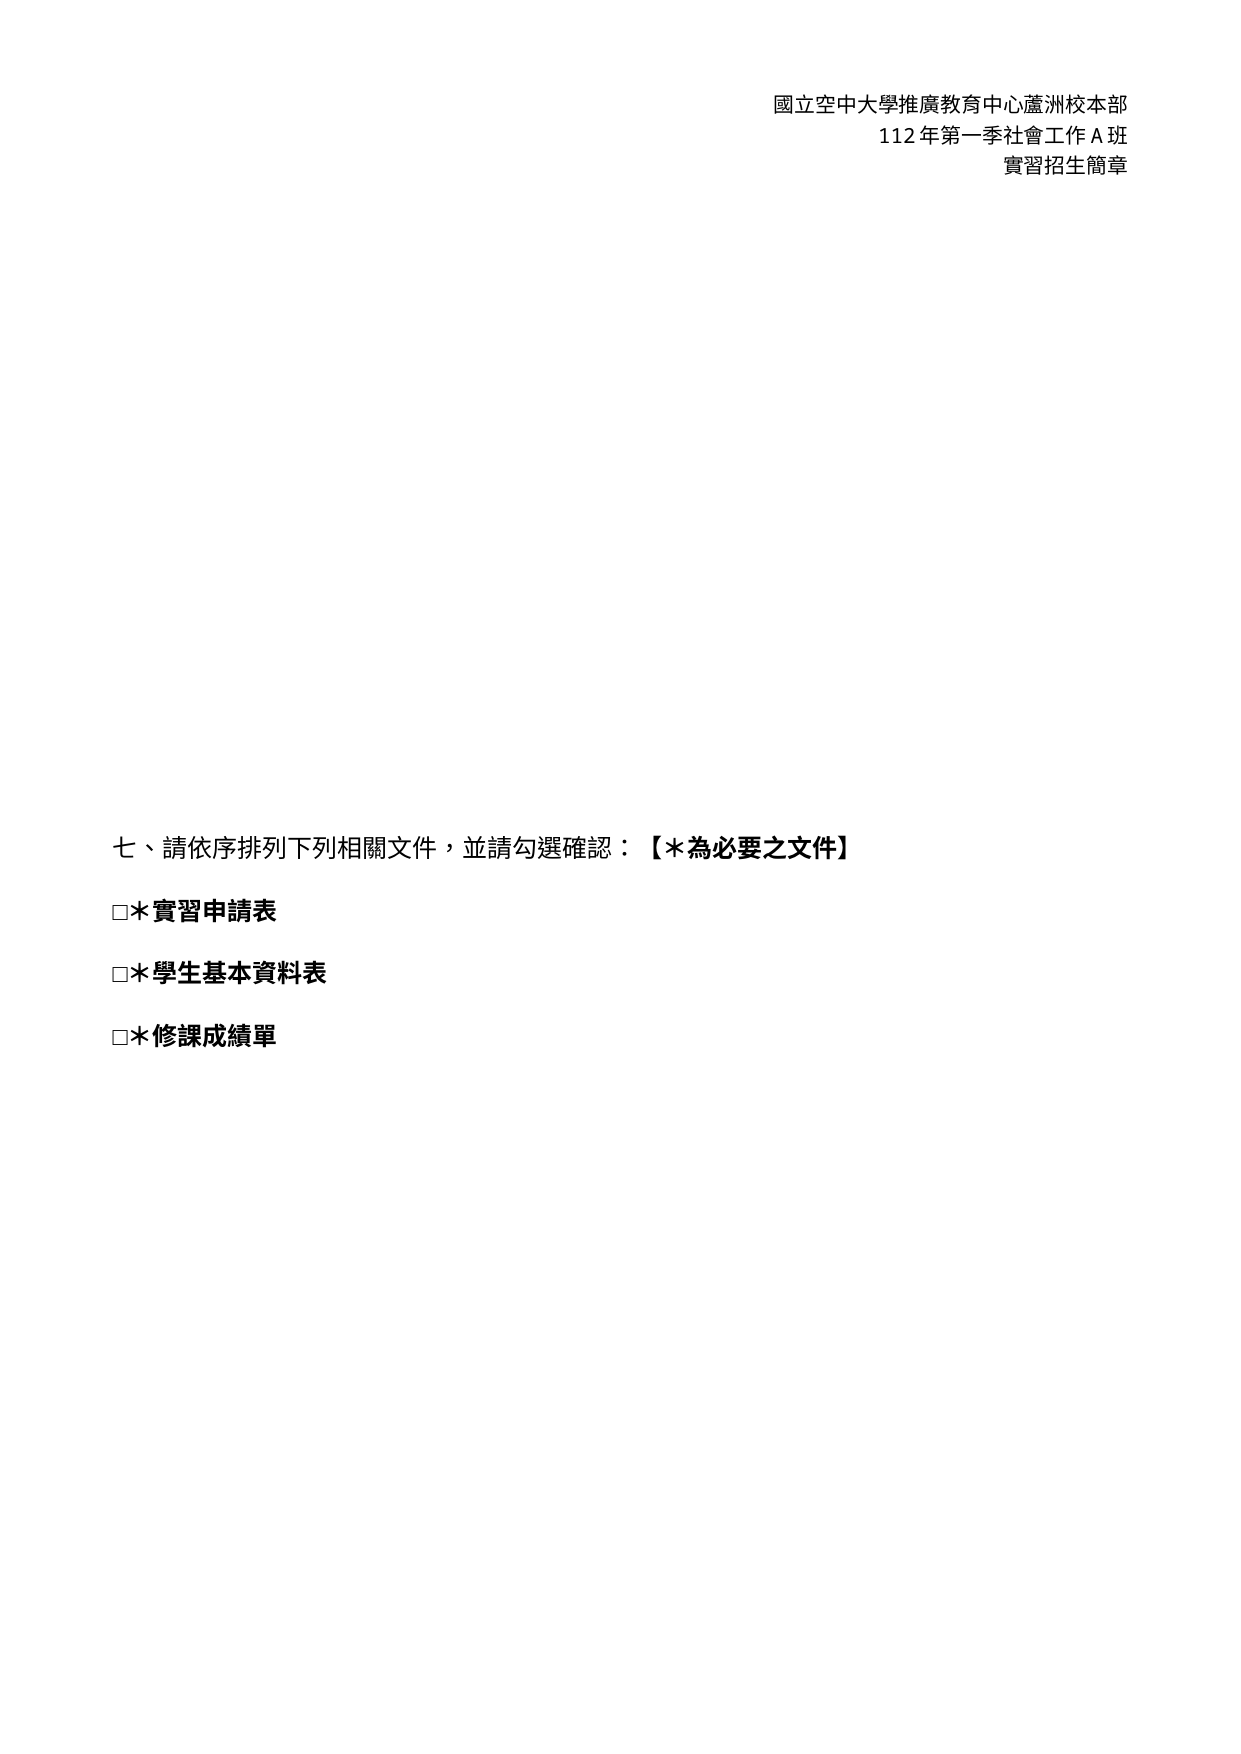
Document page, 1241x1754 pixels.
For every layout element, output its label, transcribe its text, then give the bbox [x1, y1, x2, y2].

text □＊實習申請表 [112, 868, 1128, 930]
text □＊學生基本資料表 [112, 930, 1128, 993]
text 七、請依序排列下列相關文件，並請勾選確認：【＊為必要之文件】 [112, 805, 1128, 868]
text □＊修課成績單 [112, 993, 1128, 1055]
